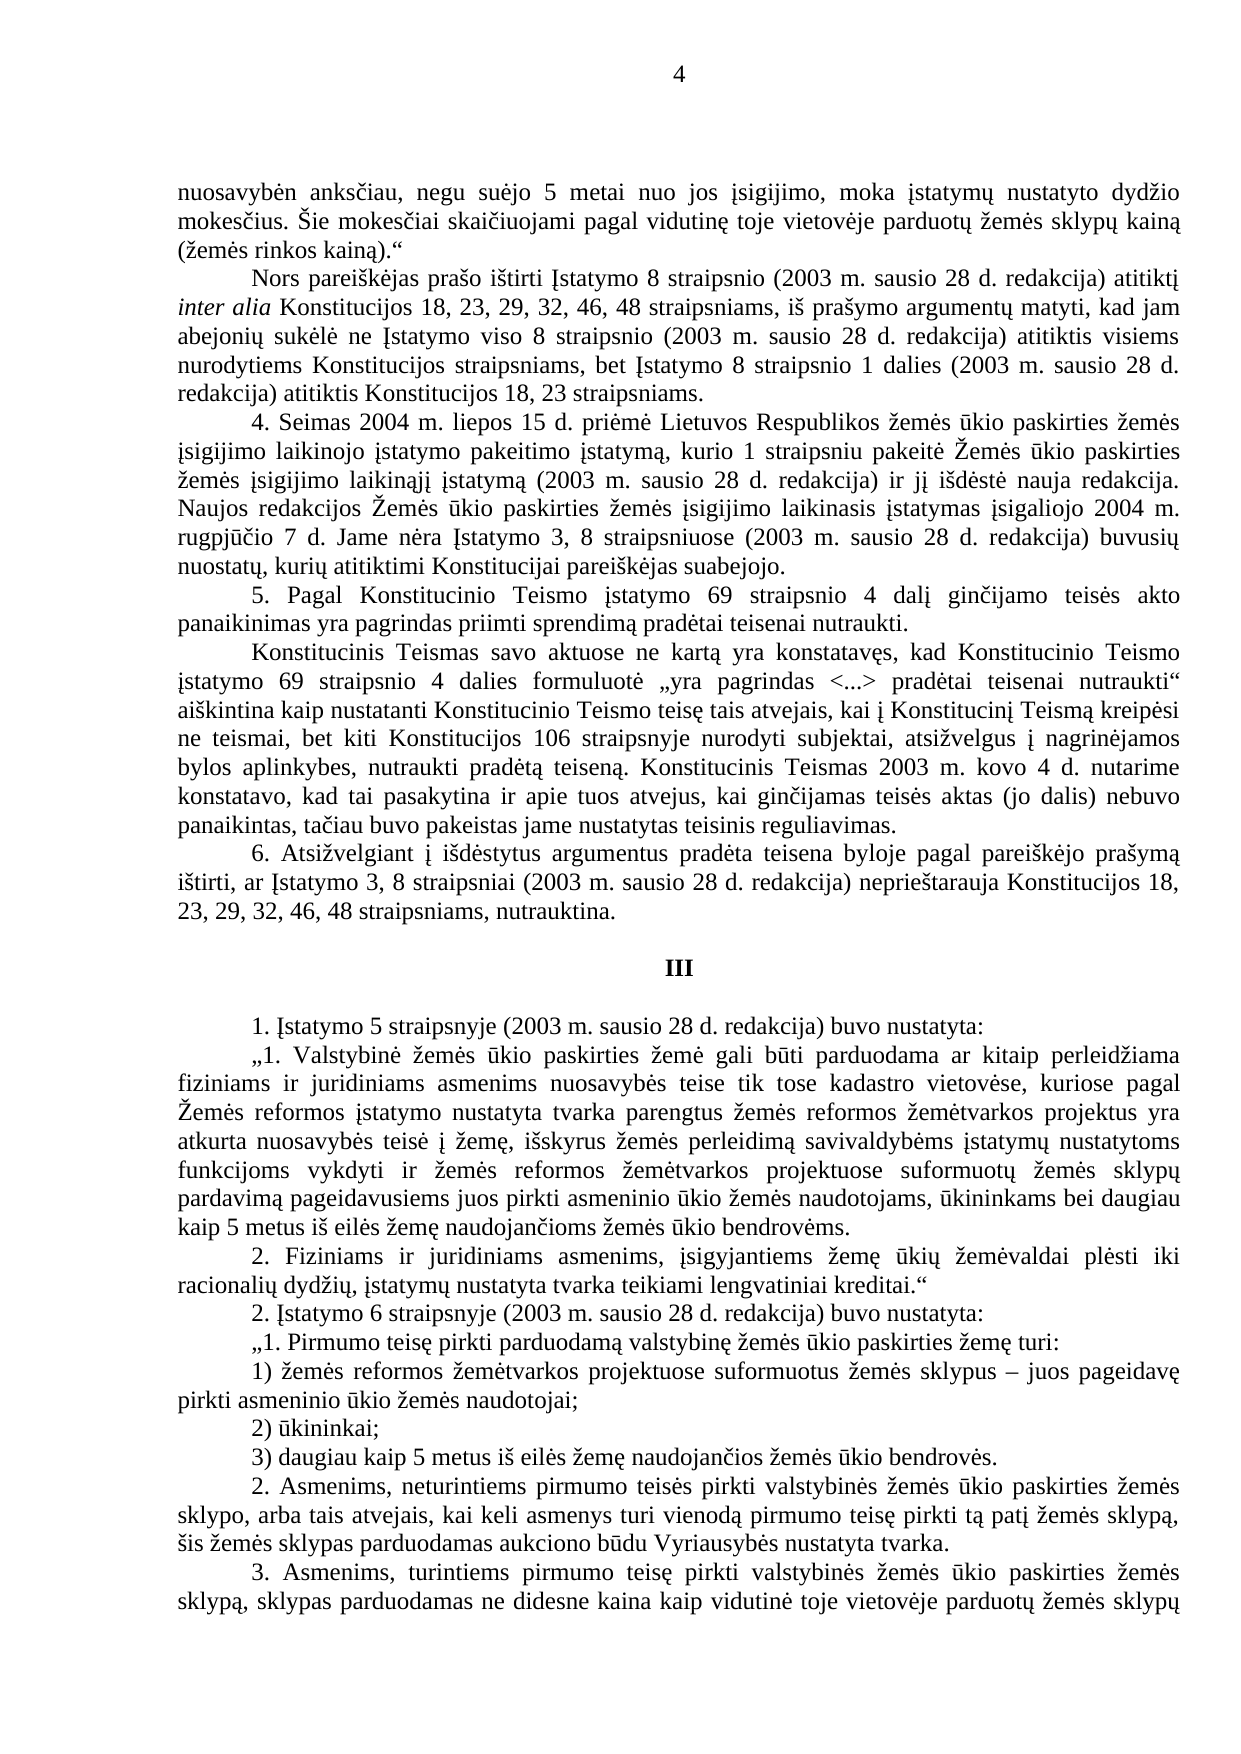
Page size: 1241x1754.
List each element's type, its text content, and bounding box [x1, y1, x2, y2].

text 4. Seimas 2004 m. liepos 15 d. priėmė Lietuvos Respublikos žemės ūkio paskirties žemės įsigijimo laikinojo įstatymo pakeitimo įstatymą, kurio 1 straipsniu pakeitė Žemės ūkio paskirties žemės įsigijimo laikinąjį įstatymą (2003 m. sausio 28 d. redakcija) ir jį išdėstė nauja redakcija. Naujos redakcijos Žemės ūkio paskirties žemės įsigijimo laikinasis įstatymas įsigaliojo 2004 m. rugpjūčio 7 d. Jame nėra Įstatymo 3, 8 straipsniuose (2003 m. sausio 28 d. redakcija) buvusių nuostatų, kurių atitiktimi Konstitucijai pareiškėjas suabejojo. [177, 407, 1181, 580]
text 2. Asmenims, neturintiems pirmumo teisės pirkti valstybinės žemės ūkio paskirties žemės sklypo, arba tais atvejais, kai keli asmenys turi vienodą pirmumo teisę pirkti tą patį žemės sklypą, šis žemės sklypas parduodamas aukciono būdu Vyriausybės nustatyta tvarka. [177, 1471, 1181, 1557]
text 2) ūkininkai; [177, 1413, 1181, 1442]
text 3) daugiau kaip 5 metus iš eilės žemę naudojančios žemės ūkio bendrovės. [177, 1442, 1181, 1471]
text Konstitucinis Teismas savo aktuose ne kartą yra konstatavęs, kad Konstitucinio Teismo įstatymo 69 straipsnio 4 dalies formuluotė „yra pagrindas <...> pradėtai teisenai nutraukti“ aiškintina kaip nustatanti Konstitucinio Teismo teisę tais atvejais, kai į Konstitucinį Teismą kreipėsi ne teismai, bet kiti Konstitucijos 106 straipsnyje nurodyti subjektai, atsižvelgus į nagrinėjamos bylos aplinkybes, nutraukti pradėtą teiseną. Konstitucinis Teismas 2003 m. kovo 4 d. nutarime konstatavo, kad tai pasakytina ir apie tuos atvejus, kai ginčijamas teisės aktas (jo dalis) nebuvo panaikintas, tačiau buvo pakeistas jame nustatytas teisinis reguliavimas. [177, 637, 1181, 838]
text „1. Pirmumo teisę pirkti parduodamą valstybinę žemės ūkio paskirties žemę turi: [177, 1327, 1181, 1356]
text „1. Valstybinė žemės ūkio paskirties žemė gali būti parduodama ar kitaip perleidžiama fiziniams ir juridiniams asmenims nuosavybės teise tik tose kadastro vietovėse, kuriose pagal Žemės reformos įstatymo nustatyta tvarka parengtus žemės reformos žemėtvarkos projektus yra atkurta nuosavybės teisė į žemę, išskyrus žemės perleidimą savivaldybėms įstatymų nustatytoms funkcijoms vykdyti ir žemės reformos žemėtvarkos projektuose suformuotų žemės sklypų pardavimą pageidavusiems juos pirkti asmeninio ūkio žemės naudotojams, ūkininkams bei daugiau kaip 5 metus iš eilės žemę naudojančioms žemės ūkio bendrovėms. [177, 1040, 1181, 1241]
text 2. Fiziniams ir juridiniams asmenims, įsigyjantiems žemę ūkių žemėvaldai plėsti iki racionalių dydžių, įstatymų nustatyta tvarka teikiami lengvatiniai kreditai.“ [177, 1241, 1181, 1298]
text 1) žemės reformos žemėtvarkos projektuose suformuotus žemės sklypus – juos pageidavę pirkti asmeninio ūkio žemės naudotojai; [177, 1356, 1181, 1413]
text Nors pareiškėjas prašo ištirti Įstatymo 8 straipsnio (2003 m. sausio 28 d. redakcija) atitiktį inter alia Konstitucijos 18, 23, 29, 32, 46, 48 straipsniams, iš prašymo argumentų matyti, kad jam abejonių sukėlė ne Įstatymo viso 8 straipsnio (2003 m. sausio 28 d. redakcija) atitiktis visiems nurodytiems Konstitucijos straipsniams, bet Įstatymo 8 straipsnio 1 dalies (2003 m. sausio 28 d. redakcija) atitiktis Konstitucijos 18, 23 straipsniams. [177, 263, 1181, 407]
text 1. Įstatymo 5 straipsnyje (2003 m. sausio 28 d. redakcija) buvo nustatyta: [177, 1011, 1181, 1040]
text 5. Pagal Konstitucinio Teismo įstatymo 69 straipsnio 4 dalį ginčijamo teisės akto panaikinimas yra pagrindas priimti sprendimą pradėtai teisenai nutraukti. [177, 580, 1181, 637]
text III [177, 953, 1181, 982]
text 6. Atsižvelgiant į išdėstytus argumentus pradėta teisena byloje pagal pareiškėjo prašymą ištirti, ar Įstatymo 3, 8 straipsniai (2003 m. sausio 28 d. redakcija) neprieštarauja Konstitucijos 18, 23, 29, 32, 46, 48 straipsniams, nutrauktina. [177, 838, 1181, 925]
text nuosavybėn anksčiau, negu suėjo 5 metai nuo jos įsigijimo, moka įstatymų nustatyto dydžio mokesčius. Šie mokesčiai skaičiuojami pagal vidutinę toje vietovėje parduotų žemės sklypų kainą (žemės rinkos kainą).“ [177, 177, 1181, 263]
text 3. Asmenims, turintiems pirmumo teisę pirkti valstybinės žemės ūkio paskirties žemės sklypą, sklypas parduodamas ne didesne kaina kaip vidutinė toje vietovėje parduotų žemės sklypų [177, 1557, 1181, 1615]
text 2. Įstatymo 6 straipsnyje (2003 m. sausio 28 d. redakcija) buvo nustatyta: [177, 1298, 1181, 1327]
